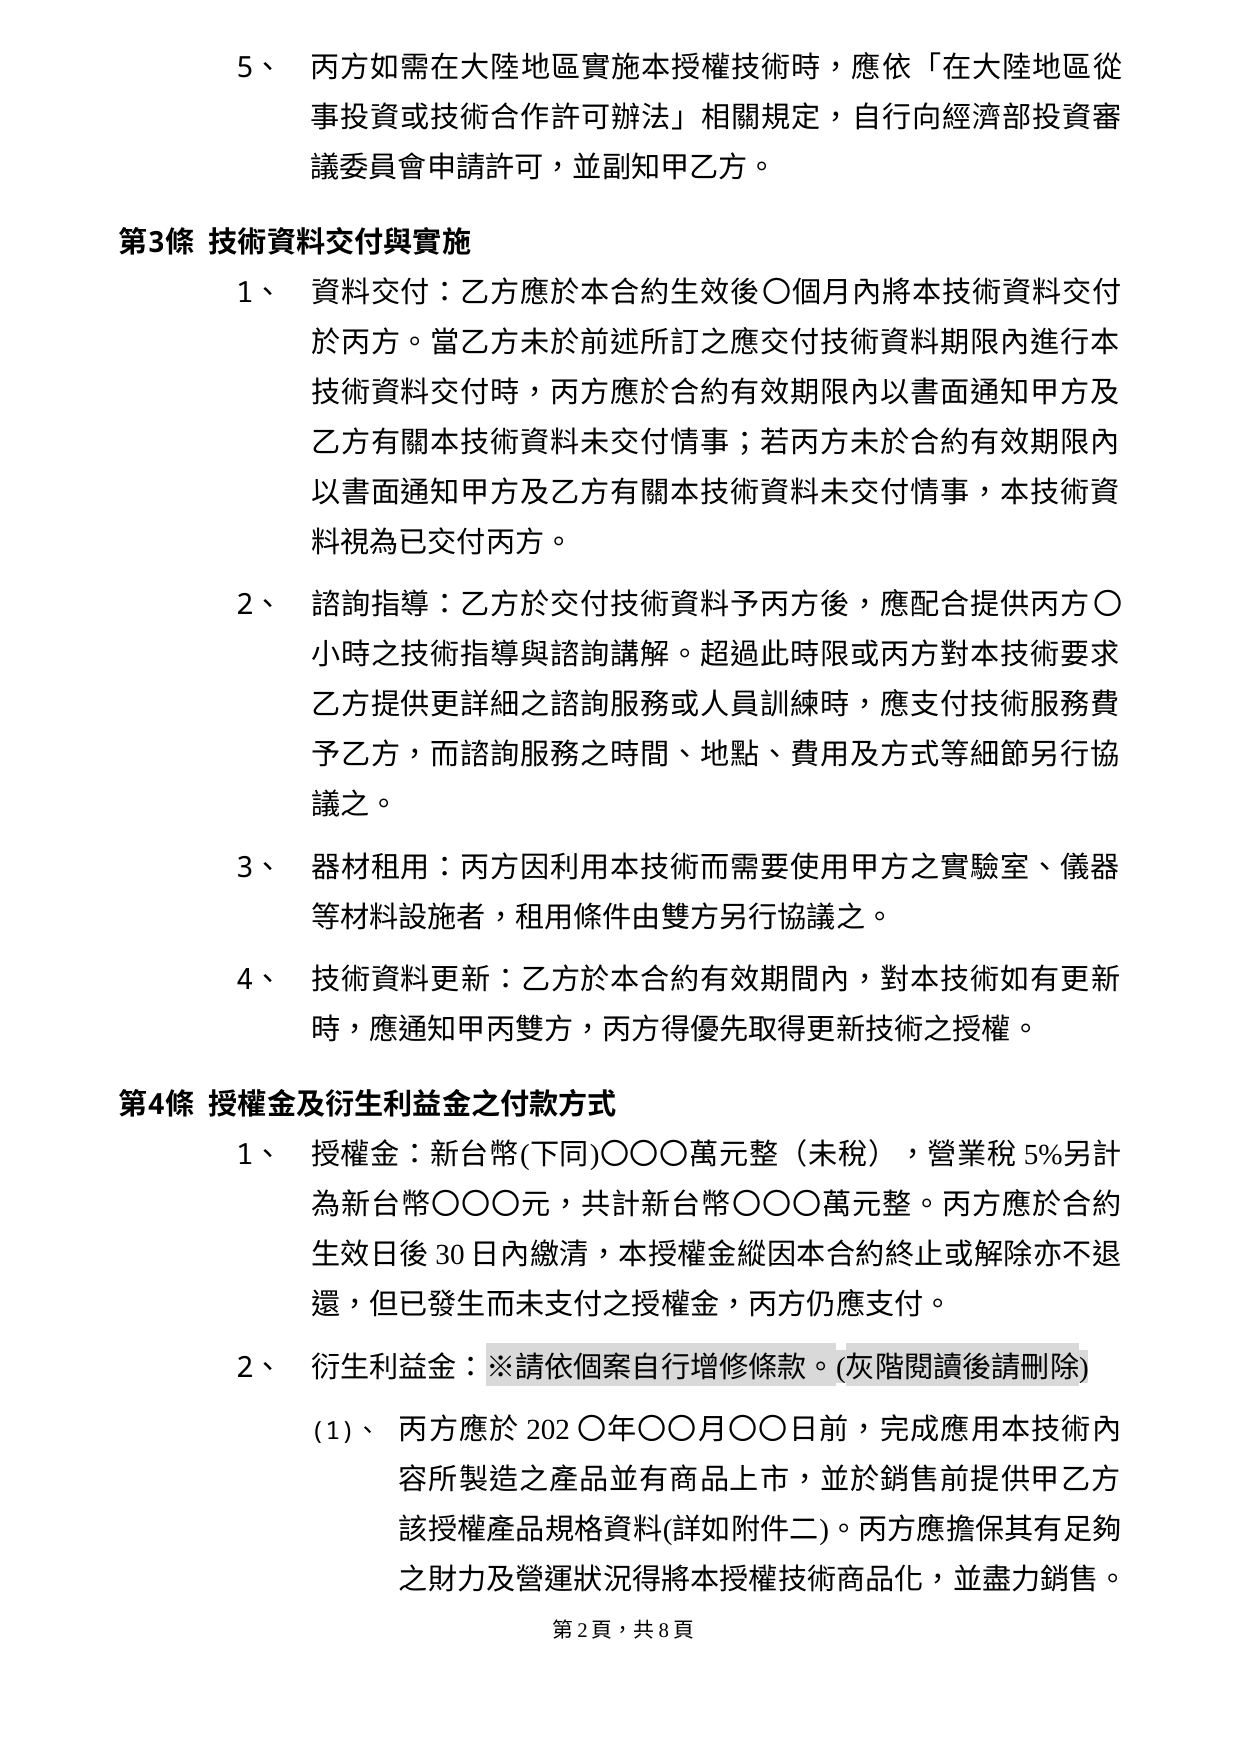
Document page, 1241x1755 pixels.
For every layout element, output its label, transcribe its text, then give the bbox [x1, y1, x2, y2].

list 丙方應於202〇年〇〇月〇〇日前，完成應用本技術內容所製造之產品並有商品上市，並於銷售前提供甲乙方該授權產品規格資料(詳如附件二)。丙方應擔保其有足夠之財力及營運狀況得將本授權技術商品化，並盡力銷售。 [310, 1400, 1122, 1600]
list 器材租用：丙方因利用本技術而需要使用甲方之實驗室、儀器等材料設施者，租用條件由雙方另行協議之。 [236, 837, 1122, 937]
list 諮詢指導：乙方於交付技術資料予丙方後，應配合提供丙方〇小時之技術指導與諮詢講解。超過此時限或丙方對本技術要求乙方提供更詳細之諮詢服務或人員訓練時，應支付技術服務費予乙方，而諮詢服務之時間、地點、費用及方式等細節另行協議之。 [236, 575, 1122, 825]
list 丙方如需在大陸地區實施本授權技術時，應依「在大陸地區從事投資或技術合作許可辦法」相關規定，自行向經濟部投資審議委員會申請許可，並副知甲乙方。 [236, 37, 1122, 187]
list 衍生利益金：※請依個案自行增修條款。(灰階閱讀後請刪除) [236, 1337, 1122, 1387]
list 授權金：新台幣(下同)〇〇〇萬元整（未稅），營業稅5%另計為新台幣〇〇〇元，共計新台幣〇〇〇萬元整。丙方應於合約生效日後30日內繳清，本授權金縱因本合約終止或解除亦不退還，但已發生而未支付之授權金，丙方仍應支付。 [236, 1125, 1122, 1325]
list 技術資料交付與實施 [118, 212, 1122, 262]
list 資料交付：乙方應於本合約生效後〇個月內將本技術資料交付於丙方。當乙方未於前述所訂之應交付技術資料期限內進行本技術資料交付時，丙方應於合約有效期限內以書面通知甲方及乙方有關本技術資料未交付情事；若丙方未於合約有效期限內以書面通知甲方及乙方有關本技術資料未交付情事，本技術資料視為已交付丙方。 [236, 262, 1122, 562]
list 技術資料更新：乙方於本合約有效期間內，對本技術如有更新時，應通知甲丙雙方，丙方得優先取得更新技術之授權。 [236, 950, 1122, 1050]
list 授權金及衍生利益金之付款方式 [118, 1075, 1122, 1125]
